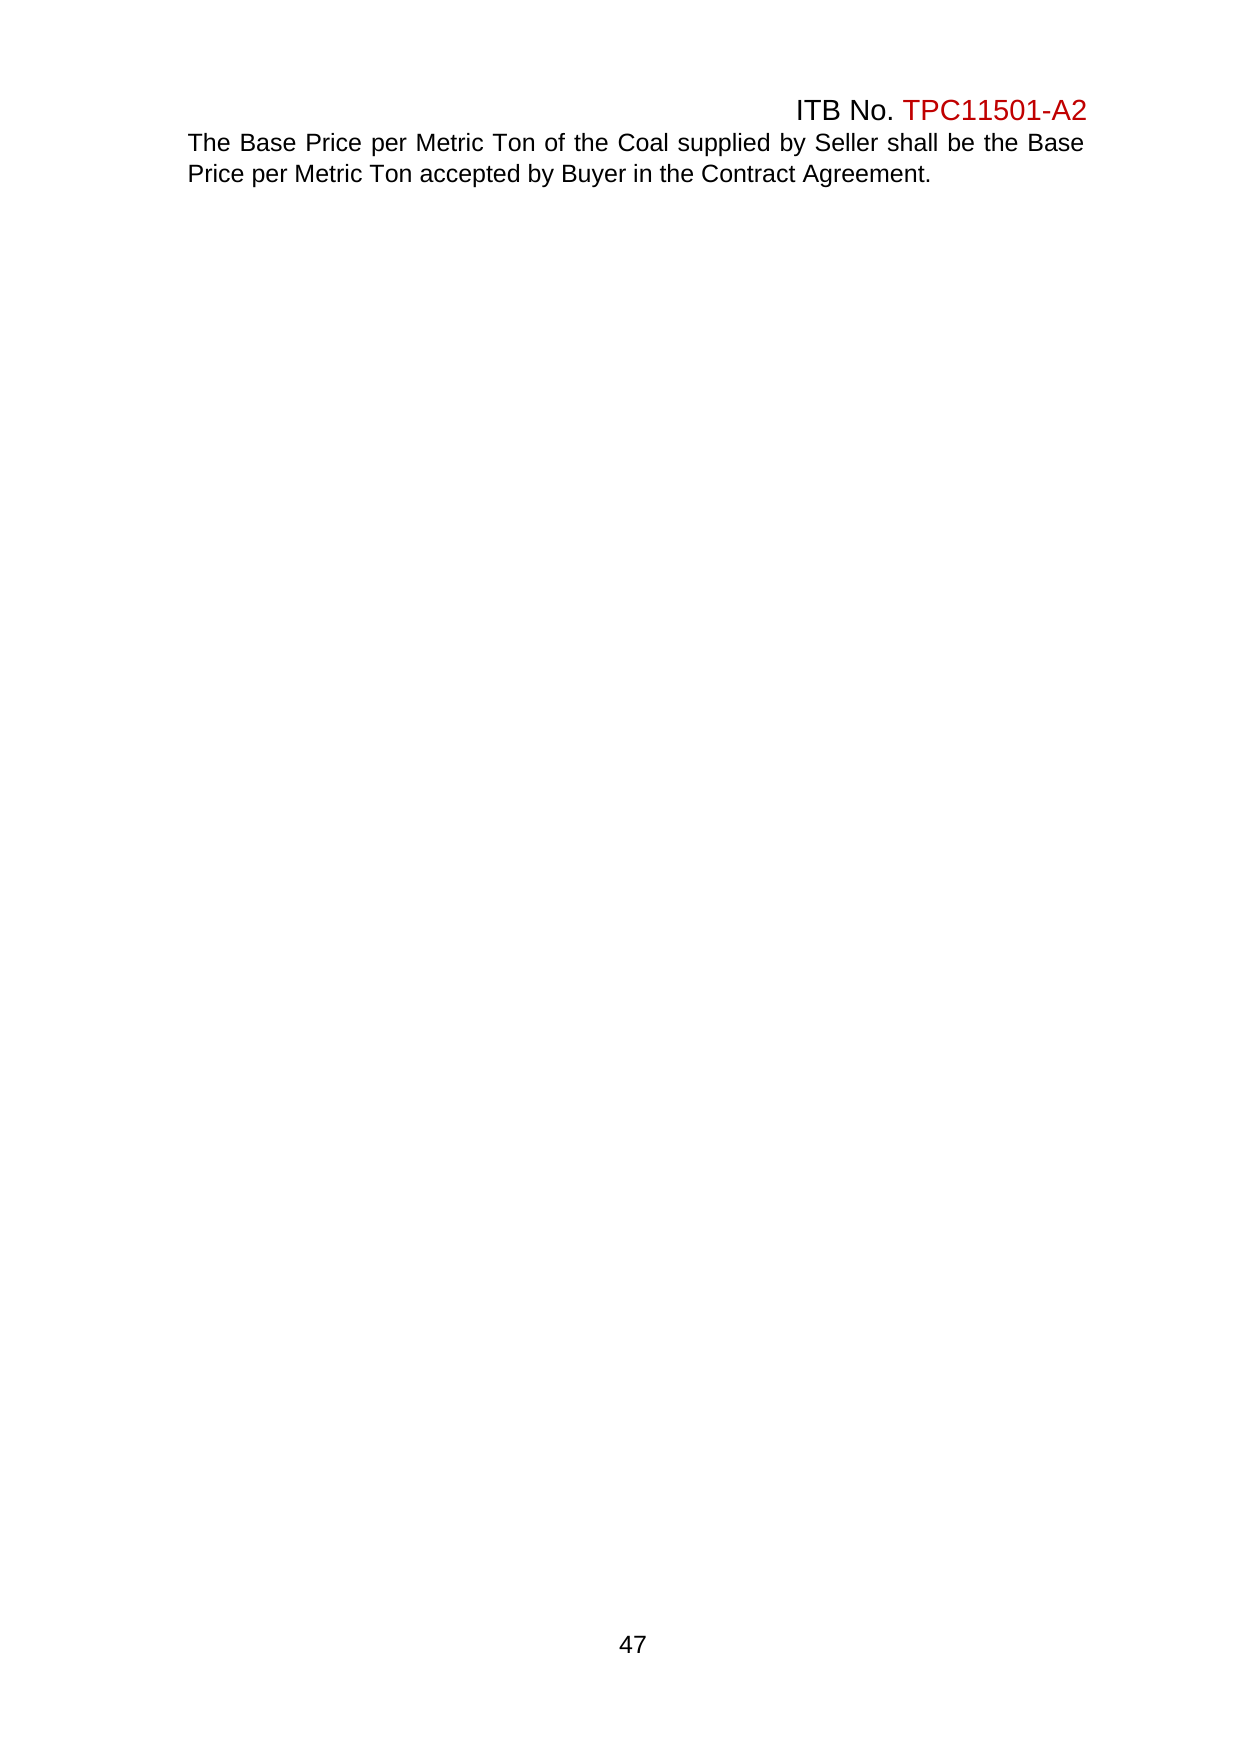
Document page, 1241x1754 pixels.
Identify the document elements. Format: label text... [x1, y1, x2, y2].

text The Base Price per Metric Ton of the Coal supplied by Seller shall be the Base Price per Metric Ton accepted by Buyer in the Contract Agreement. [187, 126, 1086, 189]
